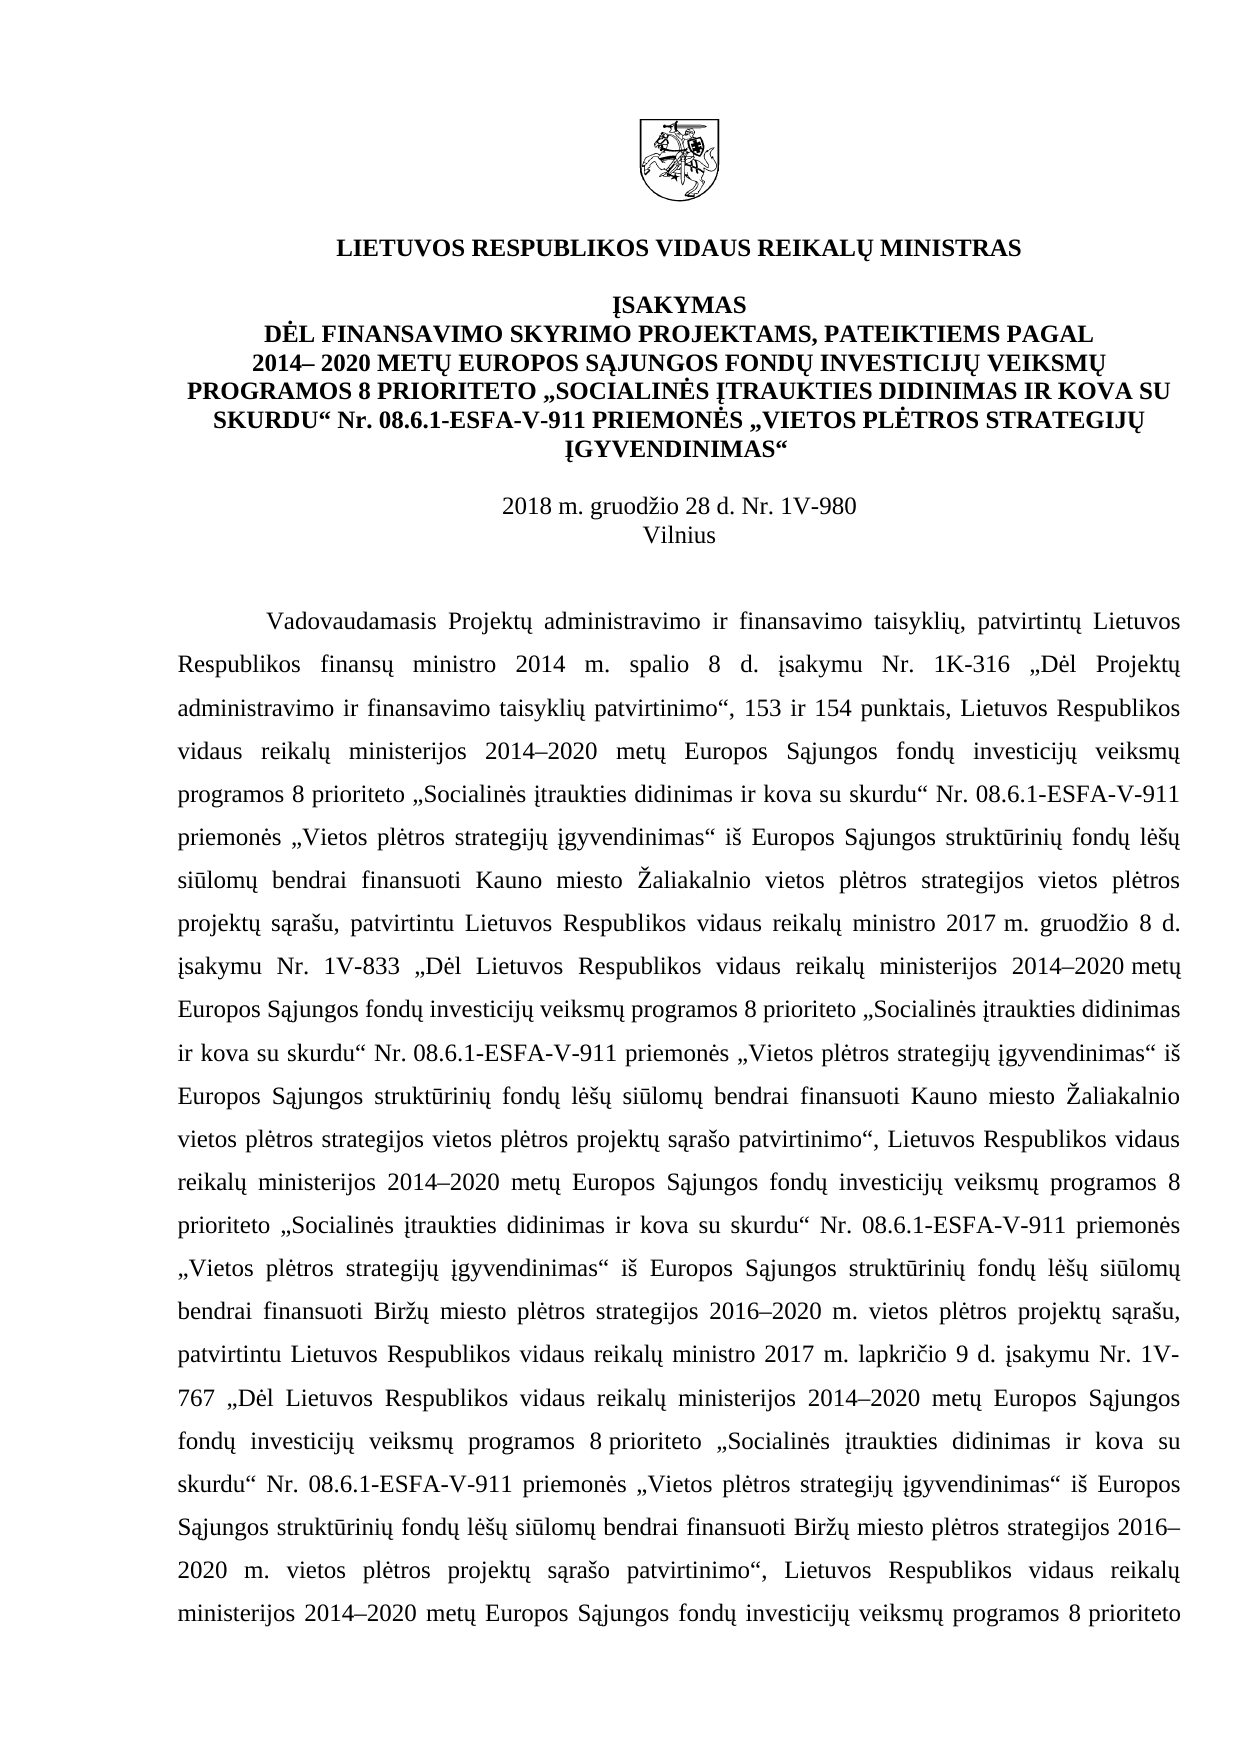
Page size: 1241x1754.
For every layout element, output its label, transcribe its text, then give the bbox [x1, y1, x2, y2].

text Vilnius [177, 520, 1181, 549]
text DĖL FINANSAVIMO SKYRIMO PROJEKTAMS, PATEIKTIEMS PAGAL 2014– 2020 METŲ EUROPOS SĄJUNGOS FONDŲ INVESTICIJŲ VEIKSMŲ PROGRAMOS 8 PRIORITETO „SOCIALINĖS ĮTRAUKTIES DIDINIMAS IR KOVA SU SKURDU“ Nr. 08.6.1-ESFA-V-911 PRIEMONĖS „VIETOS PLĖTROS STRATEGIJŲ ĮGYVENDINIMAS“ [177, 319, 1181, 463]
text LIETUVOS RESPUBLIKOS VIDAUS REIKALŲ MINISTRAS [177, 233, 1181, 261]
text Vadovaudamasis Projektų administravimo ir finansavimo taisyklių, patvirtintų Lietuvos Respublikos finansų ministro 2014 m. spalio 8 d. įsakymu Nr. 1K-316 „Dėl Projektų administravimo ir finansavimo taisyklių patvirtinimo“, 153 ir 154 punktais, Lietuvos Respublikos vidaus reikalų ministerijos 2014–2020 metų Europos Sąjungos fondų investicijų veiksmų programos 8 prioriteto „Socialinės įtraukties didinimas ir kova su skurdu“ Nr. 08.6.1-ESFA-V-911 priemonės „Vietos plėtros strategijų įgyvendinimas“ iš Europos Sąjungos struktūrinių fondų lėšų siūlomų bendrai finansuoti Kauno miesto Žaliakalnio vietos plėtros strategijos vietos plėtros projektų sąrašu, patvirtintu Lietuvos Respublikos vidaus reikalų ministro 2017 m. gruodžio 8 d. įsakymu Nr. 1V-833 „Dėl Lietuvos Respublikos vidaus reikalų ministerijos 2014–2020 metų Europos Sąjungos fondų investicijų veiksmų programos 8 prioriteto „Socialinės įtraukties didinimas ir kova su skurdu“ Nr. 08.6.1-ESFA-V-911 priemonės „Vietos plėtros strategijų įgyvendinimas“ iš Europos Sąjungos struktūrinių fondų lėšų siūlomų bendrai finansuoti Kauno miesto Žaliakalnio vietos plėtros strategijos vietos plėtros projektų sąrašo patvirtinimo“, Lietuvos Respublikos vidaus reikalų ministerijos 2014–2020 metų Europos Sąjungos fondų investicijų veiksmų programos 8 prioriteto „Socialinės įtraukties didinimas ir kova su skurdu“ Nr. 08.6.1-ESFA-V-911 priemonės „Vietos plėtros strategijų įgyvendinimas“ iš Europos Sąjungos struktūrinių fondų lėšų siūlomų bendrai finansuoti Biržų miesto plėtros strategijos 2016–2020 m. vietos plėtros projektų sąrašu, patvirtintu Lietuvos Respublikos vidaus reikalų ministro 2017 m. lapkričio 9 d. įsakymu Nr. 1V-767 „Dėl Lietuvos Respublikos vidaus reikalų ministerijos 2014–2020 metų Europos Sąjungos fondų investicijų veiksmų programos 8 prioriteto „Socialinės įtraukties didinimas ir kova su skurdu“ Nr. 08.6.1-ESFA-V-911 priemonės „Vietos plėtros strategijų įgyvendinimas“ iš Europos Sąjungos struktūrinių fondų lėšų siūlomų bendrai finansuoti Biržų miesto plėtros strategijos 2016–2020 m. vietos plėtros projektų sąrašo patvirtinimo“, Lietuvos Respublikos vidaus reikalų ministerijos 2014–2020 metų Europos Sąjungos fondų investicijų veiksmų programos 8 prioriteto [177, 606, 1181, 1627]
text 2018 m. gruodžio 28 d. Nr. 1V-980 [177, 491, 1181, 520]
text ĮSAKYMAS [177, 290, 1181, 319]
